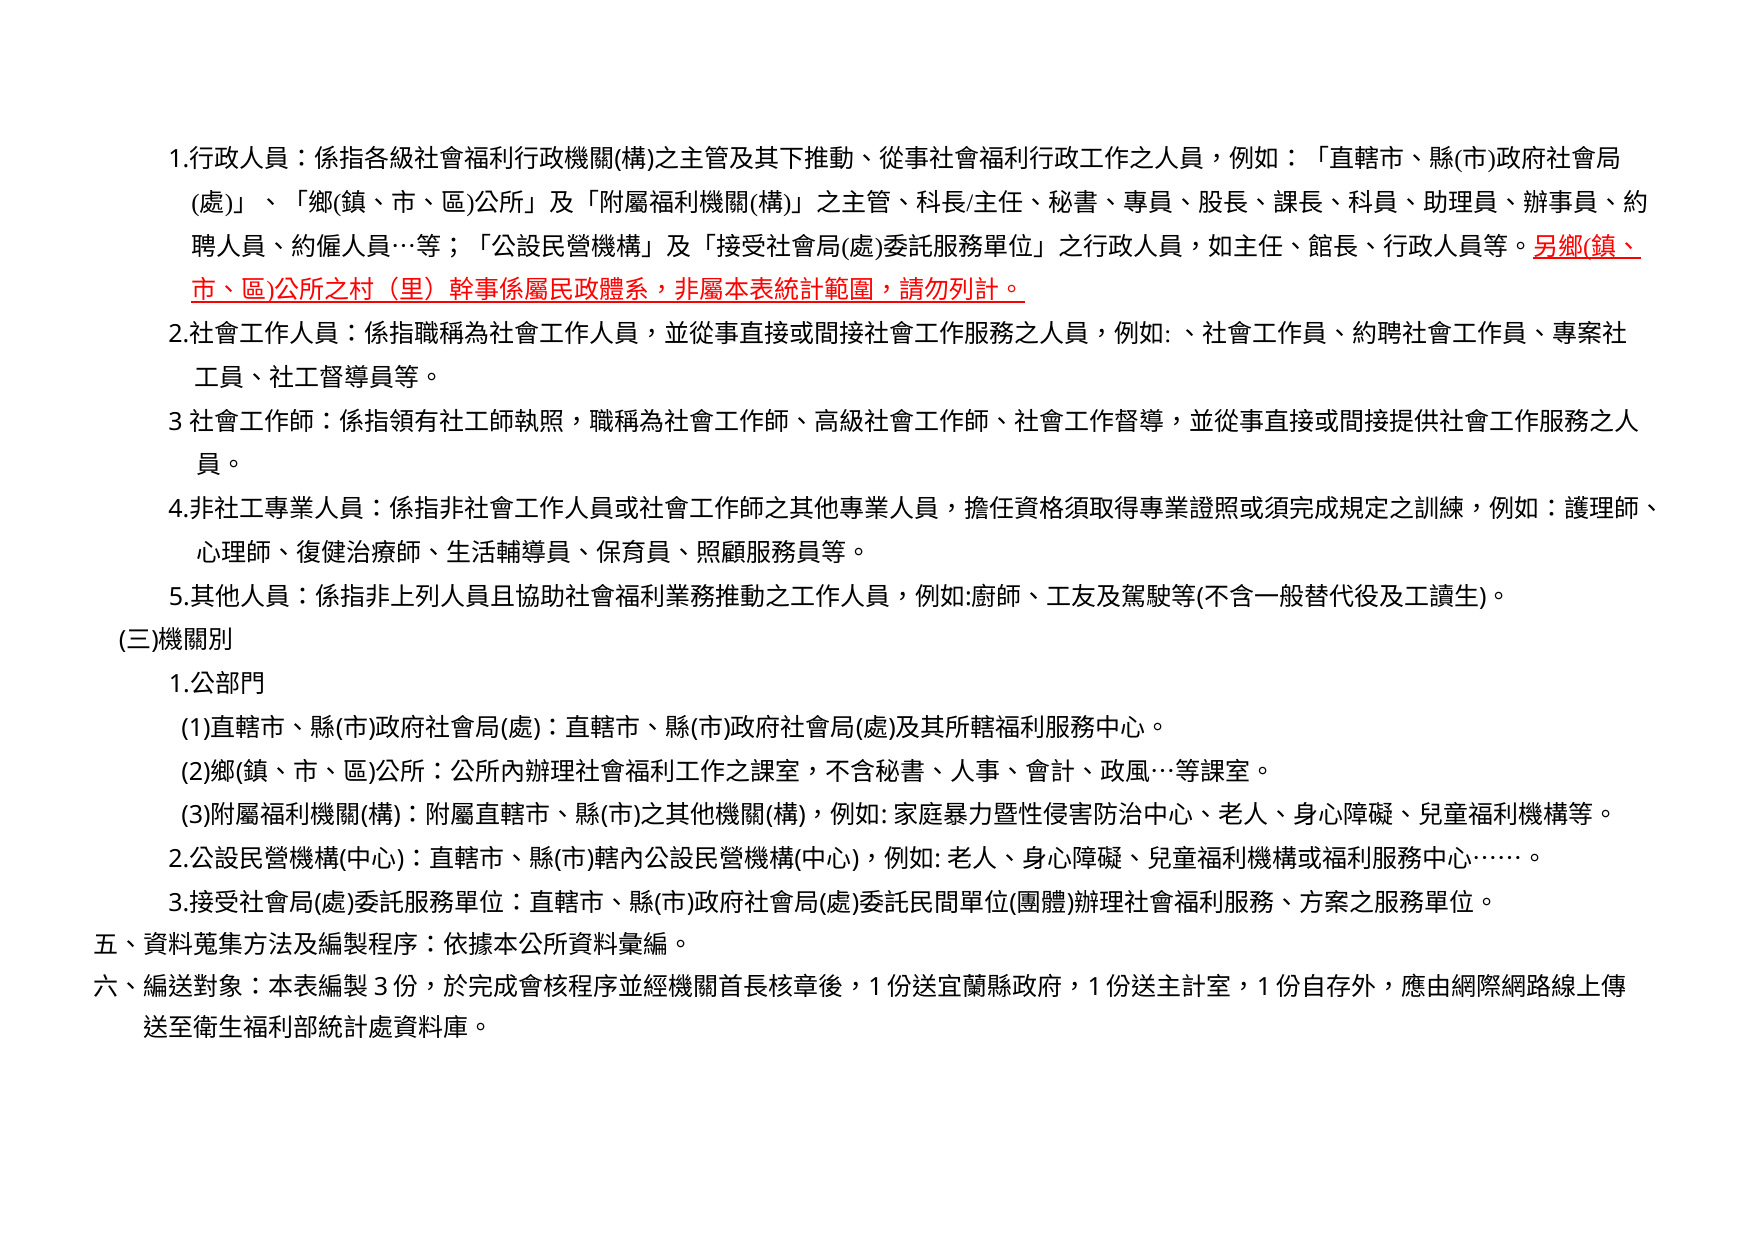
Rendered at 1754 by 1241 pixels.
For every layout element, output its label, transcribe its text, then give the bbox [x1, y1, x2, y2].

text 五、資料蒐集方法及編製程序：依據本公所資料彙編。 [94, 920, 1651, 962]
text (2)鄉(鎮、市、區)公所：公所內辦理社會福利工作之課室，不含秘書、人事、會計、政風…等課室。 [94, 745, 1651, 789]
list 1.公部門 [169, 658, 1651, 701]
list 3 社會工作師：係指領有社工師執照，職稱為社會工作師、高級社會工作師、社會工作督導，並從事直接或間接提供社會工作服務之人員。 [168, 395, 1651, 483]
text (1)直轄市、縣(市)政府社會局(處)：直轄市、縣(市)政府社會局(處)及其所轄福利服務中心。 [94, 701, 1651, 745]
text (3)附屬福利機關(構)：附屬直轄市、縣(市)之其他機關(構)，例如: 家庭暴力暨性侵害防治中心、老人、身心障礙、兒童福利機構等。 [181, 789, 1651, 833]
list 4.非社工專業人員：係指非社會工作人員或社會工作師之其他專業人員，擔任資格須取得專業證照或須完成規定之訓練，例如：護理師、心理師、復健治療師、生活輔導員、保育員、照顧服務員等。 [168, 483, 1651, 570]
list 2.社會工作人員：係指職稱為社會工作人員，並從事直接或間接社會工作服務之人員，例如: 、社會工作員、約聘社會工作員、專案社工員、社工督導員等。 [168, 308, 1651, 395]
text (三)機關別 [119, 614, 1651, 658]
text 1.行政人員：係指各級社會福利行政機關(構)之主管及其下推動、從事社會福利行政工作之人員，例如：「直轄市、縣(市)政府社會局(處)」、「鄉(鎮、市、區)公所」及「附屬福利機關(構)」之主管、科長/主任、秘書、專員、股長、課長、科員、助理員、辦事員、約聘人員、約僱人員…等；「公設民營機構」及「接受社會局(處)委託服務單位」之行政人員，如主任、館長、行政人員等。另鄉(鎮、市、區)公所之村（里）幹事係屬民政體系，非屬本表統計範圍，請勿列計。 [168, 133, 1651, 308]
list 5.其他人員：係指非上列人員且協助社會福利業務推動之工作人員，例如:廚師、工友及駕駛等(不含一般替代役及工讀生)。 [169, 570, 1651, 614]
text 六、編送對象：本表編製3份，於完成會核程序並經機關首長核章後，1份送宜蘭縣政府，1份送主計室，1份自存外，應由網際網路線上傳送至衛生福利部統計處資料庫。 [94, 962, 1651, 1045]
text 3.接受社會局(處)委託服務單位：直轄市、縣(市)政府社會局(處)委託民間單位(團體)辦理社會福利服務、方案之服務單位。 [94, 876, 1651, 920]
text 2.公設民營機構(中心)：直轄市、縣(市)轄內公設民營機構(中心)，例如: 老人、身心障礙、兒童福利機構或福利服務中心……。 [94, 833, 1651, 876]
